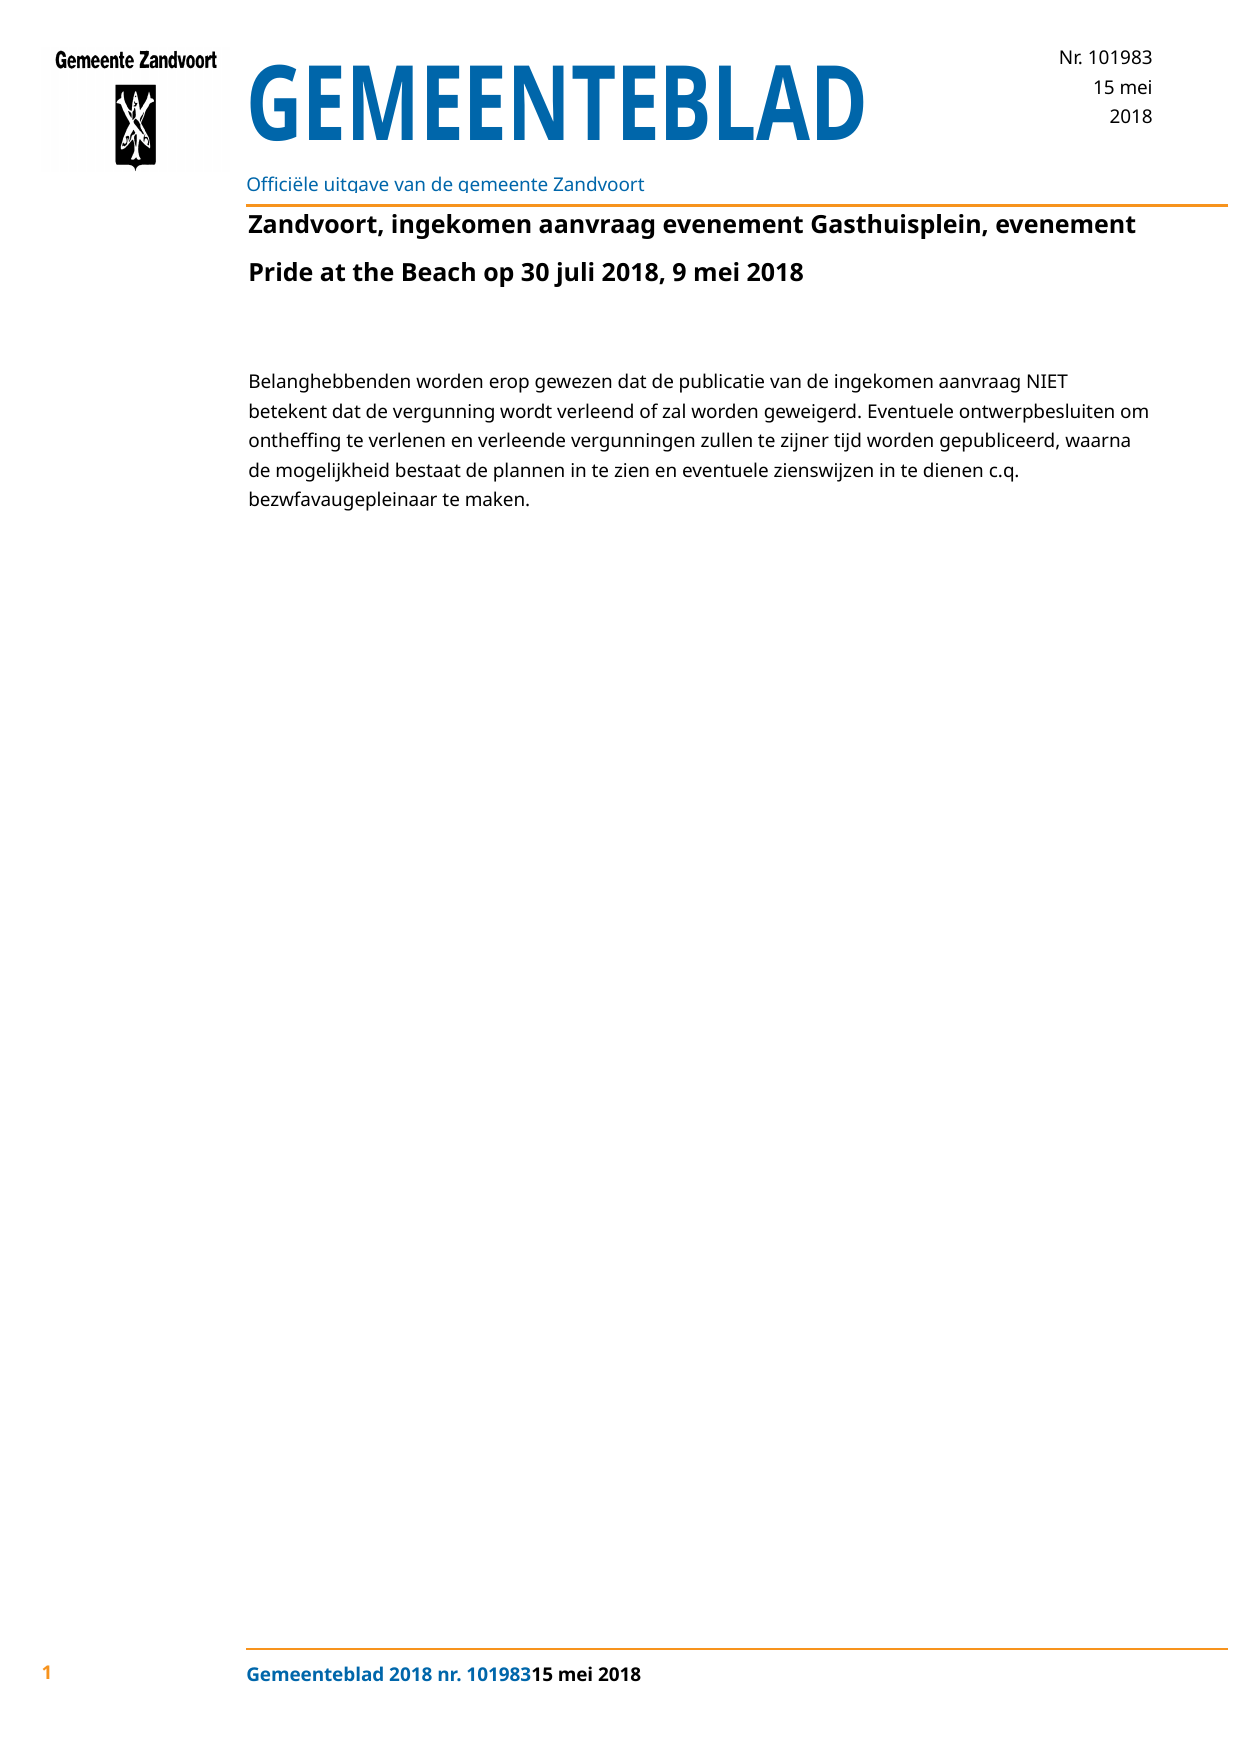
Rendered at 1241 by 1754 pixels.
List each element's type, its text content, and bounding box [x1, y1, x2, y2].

text Belanghebbenden worden erop gewezen dat de publicatie van de ingekomen aanvraag NIET betekent dat de vergunning wordt verleend of zal worden geweigerd. Eventuele ontwerpbesluiten om ontheffing te verlenen en verleende vergunningen zullen te zijner tijd worden gepubliceerd, waarna de mogelijkheid bestaat de plannen in te zien en eventuele zienswijzen in te dienen c.q. bezwfavaugepleinaar te maken. [248, 368, 1152, 512]
picture [41, 47, 231, 172]
text Zandvoort, ingekomen aanvraag evenement Gasthuisplein, evenement Pride at the Beach op 30 juli 2018, 9 mei 2018 [248, 207, 1152, 288]
